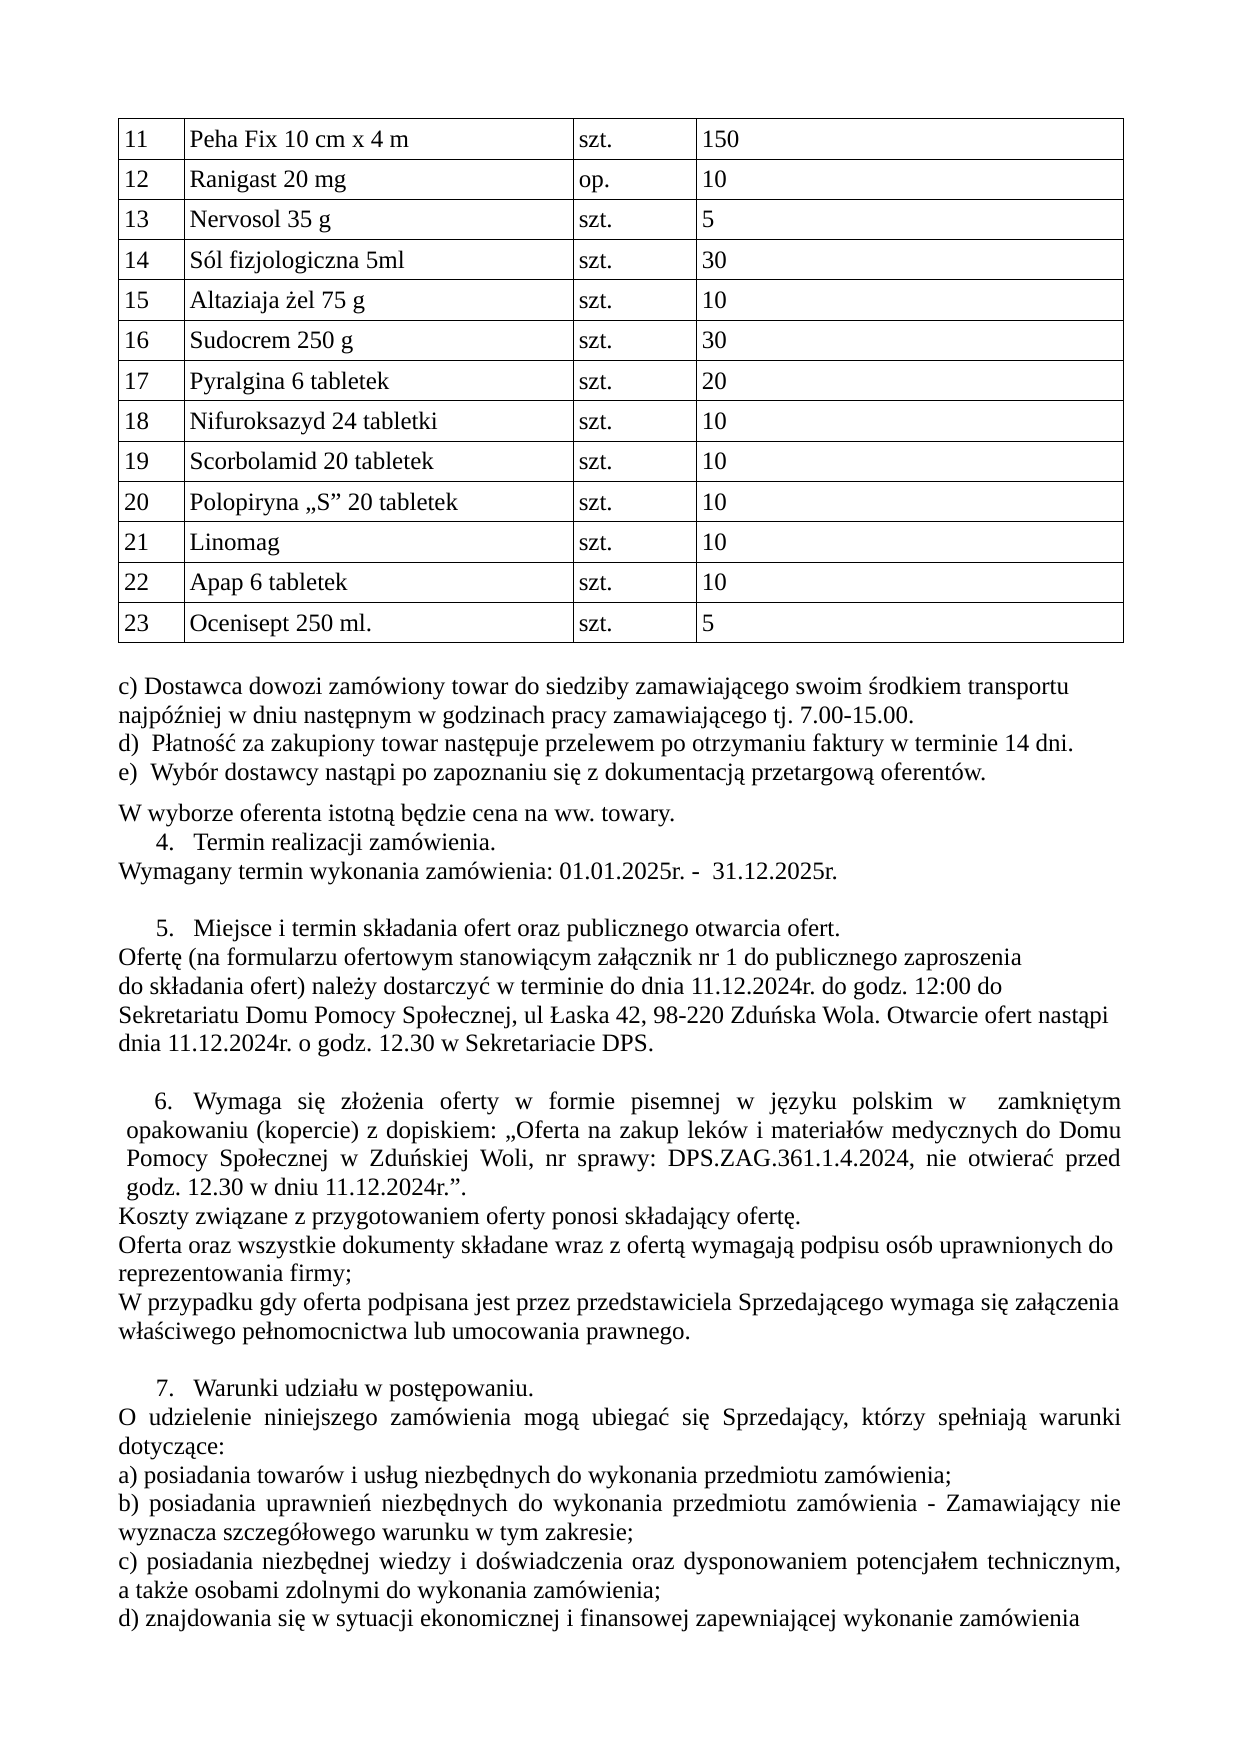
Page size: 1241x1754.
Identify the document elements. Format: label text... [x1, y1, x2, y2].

table_cell 11 [119, 119, 184, 158]
table_cell 10 [697, 280, 1123, 320]
table_cell 17 [119, 361, 184, 400]
text b) posiadania uprawnień niezbędnych do wykonania przedmiotu zamówienia - Zamawiający nie wyznacza szczegółowego warunku w tym zakresie; [118, 1488, 1122, 1546]
text W wyborze oferenta istotną będzie cena na ww. towary. [118, 798, 1122, 827]
table_cell 10 [697, 160, 1123, 199]
table_cell Peha Fix 10 cm x 4 m [185, 119, 573, 158]
list Warunki udziału w postępowaniu. [156, 1373, 1122, 1402]
table_cell op. [574, 160, 696, 199]
table_cell szt. [574, 563, 696, 602]
table_cell Nervosol 35 g [185, 200, 573, 239]
text O udzielenie niniejszego zamówienia mogą ubiegać się Sprzedający, którzy spełniają warunki dotyczące: [118, 1402, 1122, 1460]
table_cell szt. [574, 200, 696, 239]
table_cell 30 [697, 321, 1123, 360]
table_cell szt. [574, 482, 696, 521]
text c) Dostawca dowozi zamówiony towar do siedziby zamawiającego swoim środkiem transportu najpóźniej w dniu następnym w godzinach pracy zamawiającego tj. 7.00-15.00. d) Płatność za zakupiony towar następuje przelewem po otrzymaniu faktury w terminie 14 dni. e) Wybór dostawcy nastąpi po zapoznaniu się z dokumentacją przetargową oferentów. [118, 643, 1122, 786]
text Wymagany termin wykonania zamówienia: 01.01.2025r. - 31.12.2025r. [118, 856, 1122, 885]
list Miejsce i termin składania ofert oraz publicznego otwarcia ofert. [156, 913, 1122, 942]
table_cell Polopiryna „S” 20 tabletek [185, 482, 573, 521]
table_cell 21 [119, 522, 184, 562]
table_cell Sudocrem 250 g [185, 321, 573, 360]
table_cell 19 [119, 442, 184, 481]
text Koszty związane z przygotowaniem oferty ponosi składający ofertę. [118, 1201, 1122, 1230]
table_cell Ocenisept 250 ml. [185, 603, 573, 642]
table_cell 15 [119, 280, 184, 320]
list Wymaga się złożenia oferty w formie pisemnej w języku polskim w zamkniętym opakowaniu (kopercie) z dopiskiem: „Oferta na zakup leków i materiałów medycznych do Domu Pomocy Społecznej w Zduńskiej Woli, nr sprawy: DPS.ZAG.361.1.4.2024, nie otwierać przed godz. 12.30 w dniu 11.12.2024r.”. [126, 1086, 1122, 1201]
text W przypadku gdy oferta podpisana jest przez przedstawiciela Sprzedającego wymaga się załączenia właściwego pełnomocnictwa lub umocowania prawnego. [118, 1287, 1122, 1345]
table_cell Apap 6 tabletek [185, 563, 573, 602]
table_cell Sól fizjologiczna 5ml [185, 240, 573, 279]
table_cell 10 [697, 522, 1123, 562]
text c) posiadania niezbędnej wiedzy i doświadczenia oraz dysponowaniem potencjałem technicznym, a także osobami zdolnymi do wykonania zamówienia; [118, 1546, 1122, 1603]
table_cell Ranigast 20 mg [185, 160, 573, 199]
table_cell szt. [574, 280, 696, 320]
table_cell 18 [119, 401, 184, 441]
table_cell 150 [697, 119, 1123, 158]
text Oferta oraz wszystkie dokumenty składane wraz z ofertą wymagają podpisu osób uprawnionych do reprezentowania firmy; [118, 1230, 1122, 1287]
table_cell szt. [574, 361, 696, 400]
table_cell 10 [697, 482, 1123, 521]
table_cell 30 [697, 240, 1123, 279]
table_cell szt. [574, 603, 696, 642]
table_cell 5 [697, 200, 1123, 239]
table_cell Linomag [185, 522, 573, 562]
table_cell 16 [119, 321, 184, 360]
text Ofertę (na formularzu ofertowym stanowiącym załącznik nr 1 do publicznego zaproszenia do składania ofert) należy dostarczyć w terminie do dnia 11.12.2024r. do godz. 12:00 do Sekretariatu Domu Pomocy Społecznej, ul Łaska 42, 98-220 Zduńska Wola. Otwarcie ofert nastąpi dnia 11.12.2024r. o godz. 12.30 w Sekretariacie DPS. [118, 942, 1122, 1057]
table_cell szt. [574, 401, 696, 441]
table_cell 20 [119, 482, 184, 521]
table_cell szt. [574, 119, 696, 158]
table_cell Pyralgina 6 tabletek [185, 361, 573, 400]
table_cell 5 [697, 603, 1123, 642]
text d) znajdowania się w sytuacji ekonomicznej i finansowej zapewniającej wykonanie zamówienia [118, 1603, 1122, 1632]
table_cell 10 [697, 442, 1123, 481]
table_cell 12 [119, 160, 184, 199]
table_cell Scorbolamid 20 tabletek [185, 442, 573, 481]
table_cell szt. [574, 240, 696, 279]
table_cell 10 [697, 401, 1123, 441]
table_cell szt. [574, 522, 696, 562]
table_cell szt. [574, 321, 696, 360]
table_cell Altaziaja żel 75 g [185, 280, 573, 320]
table_cell szt. [574, 442, 696, 481]
text a) posiadania towarów i usług niezbędnych do wykonania przedmiotu zamówienia; [118, 1460, 1122, 1488]
table_cell 10 [697, 563, 1123, 602]
table_cell 20 [697, 361, 1123, 400]
table_cell Nifuroksazyd 24 tabletki [185, 401, 573, 441]
table_cell 23 [119, 603, 184, 642]
table_cell 14 [119, 240, 184, 279]
table_cell 22 [119, 563, 184, 602]
table_cell 13 [119, 200, 184, 239]
list Termin realizacji zamówienia. [156, 827, 1122, 856]
